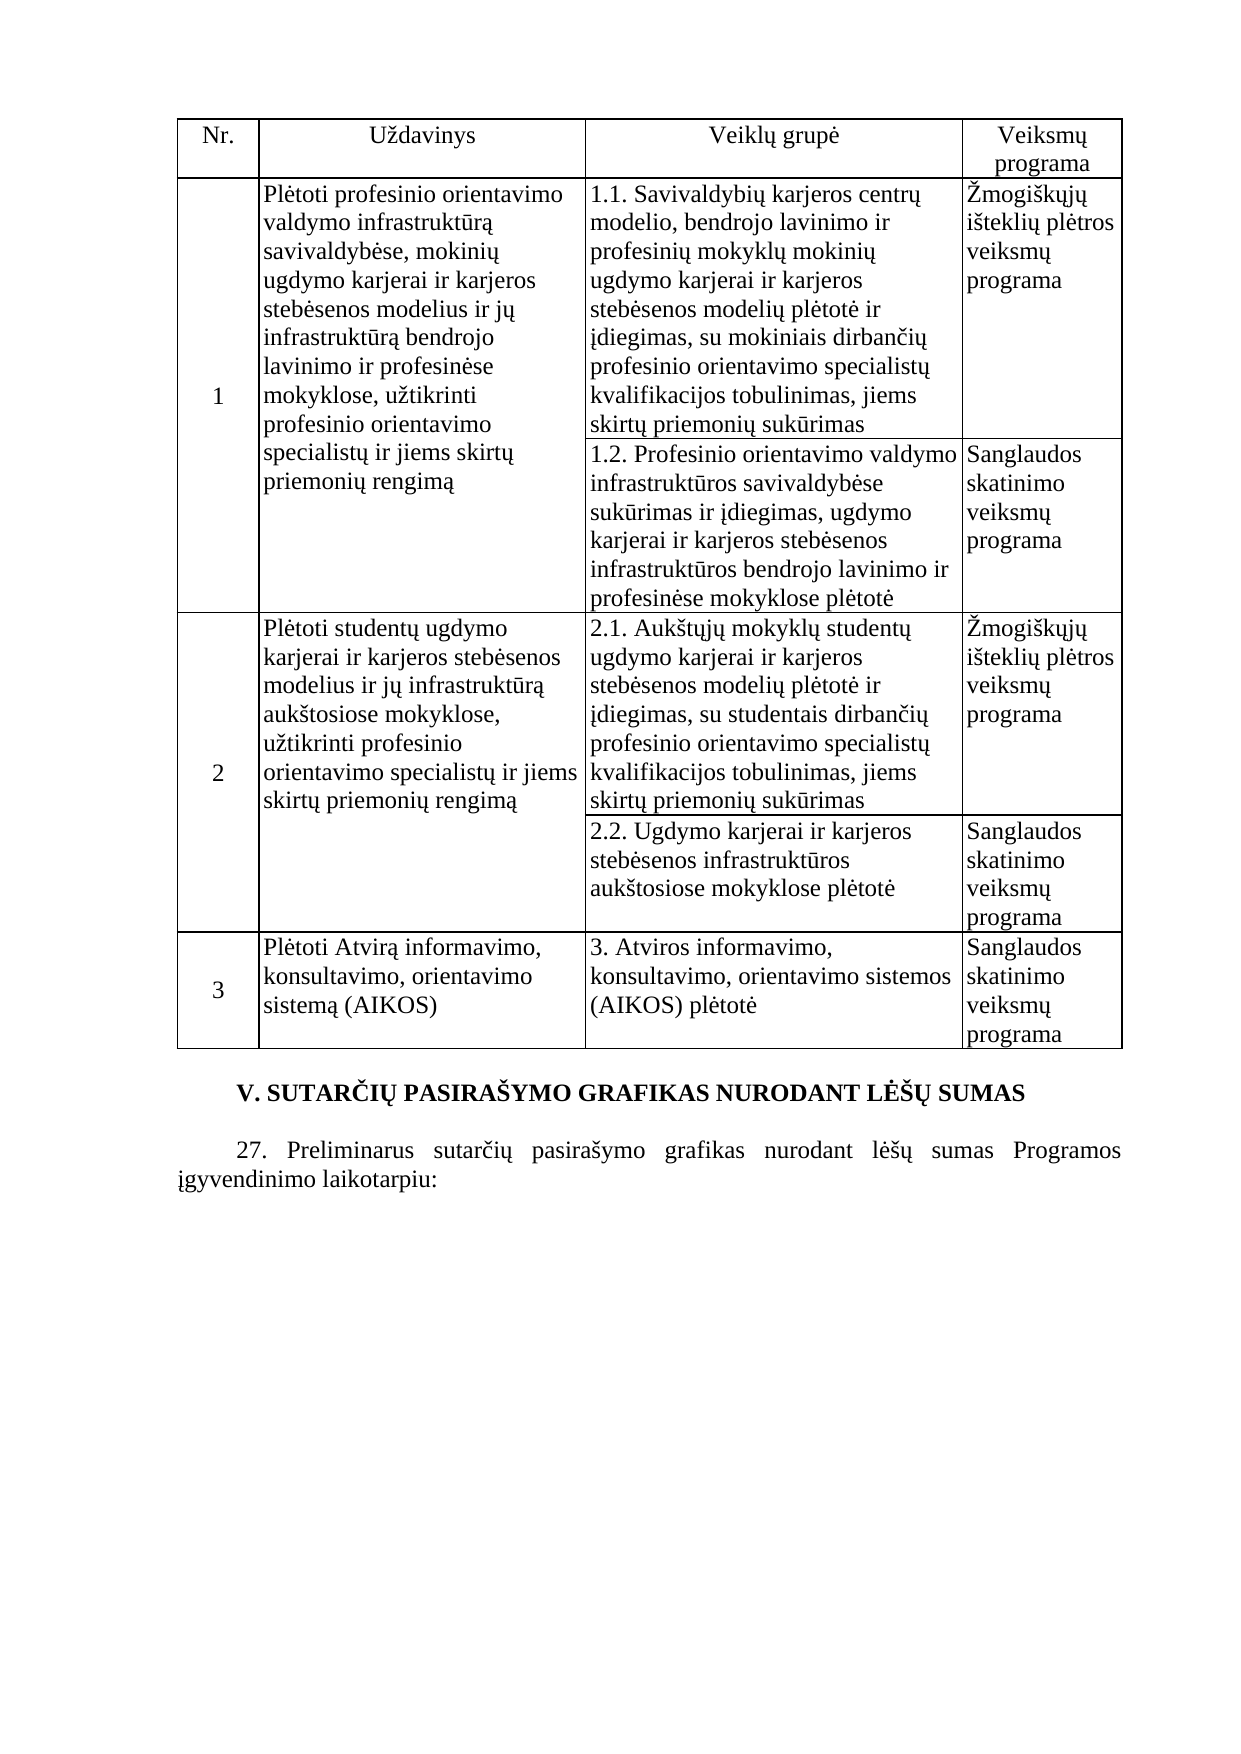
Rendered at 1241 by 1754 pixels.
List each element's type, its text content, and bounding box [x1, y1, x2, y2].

text V. SUTARČIŲ PASIRAŠYMO GRAFIKAS NURODANT LĖŠŲ SUMAS [177, 1078, 1122, 1107]
table_cell 1 [178, 179, 258, 612]
text 27. Preliminarus sutarčių pasirašymo grafikas nurodant lėšų sumas Programos įgyvendinimo laikotarpiu: [177, 1135, 1122, 1193]
table_cell Sanglaudos skatinimo veiksmų programa [963, 439, 1121, 612]
table_cell 3. Atviros informavimo, konsultavimo, orientavimo sistemos (AIKOS) plėtotė [586, 933, 962, 1047]
table_cell 1.2. Profesinio orientavimo valdymo infrastruktūros savivaldybėse sukūrimas ir įdiegimas, ugdymo karjerai ir karjeros stebėsenos infrastruktūros bendrojo lavinimo ir profesinėse mokyklose plėtotė [586, 439, 962, 612]
table_cell Sanglaudos skatinimo veiksmų programa [963, 816, 1121, 931]
table_header Uždavinys [260, 120, 585, 177]
table_cell Plėtoti studentų ugdymo karjerai ir karjeros stebėsenos modelius ir jų infrastruktūrą aukštosiose mokyklose, užtikrinti profesinio orientavimo specialistų ir jiems skirtų priemonių rengimą [260, 613, 585, 931]
table_cell 1.1. Savivaldybių karjeros centrų modelio, bendrojo lavinimo ir profesinių mokyklų mokinių ugdymo karjerai ir karjeros stebėsenos modelių plėtotė ir įdiegimas, su mokiniais dirbančių profesinio orientavimo specialistų kvalifikacijos tobulinimas, jiems skirtų priemonių sukūrimas [586, 179, 962, 437]
table_header Veiklų grupė [586, 120, 962, 177]
table_cell 2 [178, 613, 258, 931]
table_header Veiksmų programa [963, 120, 1121, 177]
table_cell Žmogiškųjų išteklių plėtros veiksmų programa [963, 613, 1121, 814]
table_cell Žmogiškųjų išteklių plėtros veiksmų programa [963, 179, 1121, 437]
table_cell 3 [178, 933, 258, 1047]
table_cell 2.2. Ugdymo karjerai ir karjeros stebėsenos infrastruktūros aukštosiose mokyklose plėtotė [586, 816, 962, 931]
table_header Nr. [178, 120, 258, 177]
table_cell Plėtoti profesinio orientavimo valdymo infrastruktūrą savivaldybėse, mokinių ugdymo karjerai ir karjeros stebėsenos modelius ir jų infrastruktūrą bendrojo lavinimo ir profesinėse mokyklose, užtikrinti profesinio orientavimo specialistų ir jiems skirtų priemonių rengimą [260, 179, 585, 612]
table_cell Sanglaudos skatinimo veiksmų programa [963, 933, 1121, 1047]
table_cell Plėtoti Atvirą informavimo, konsultavimo, orientavimo sistemą (AIKOS) [260, 933, 585, 1047]
table_cell 2.1. Aukštųjų mokyklų studentų ugdymo karjerai ir karjeros stebėsenos modelių plėtotė ir įdiegimas, su studentais dirbančių profesinio orientavimo specialistų kvalifikacijos tobulinimas, jiems skirtų priemonių sukūrimas [586, 613, 962, 814]
